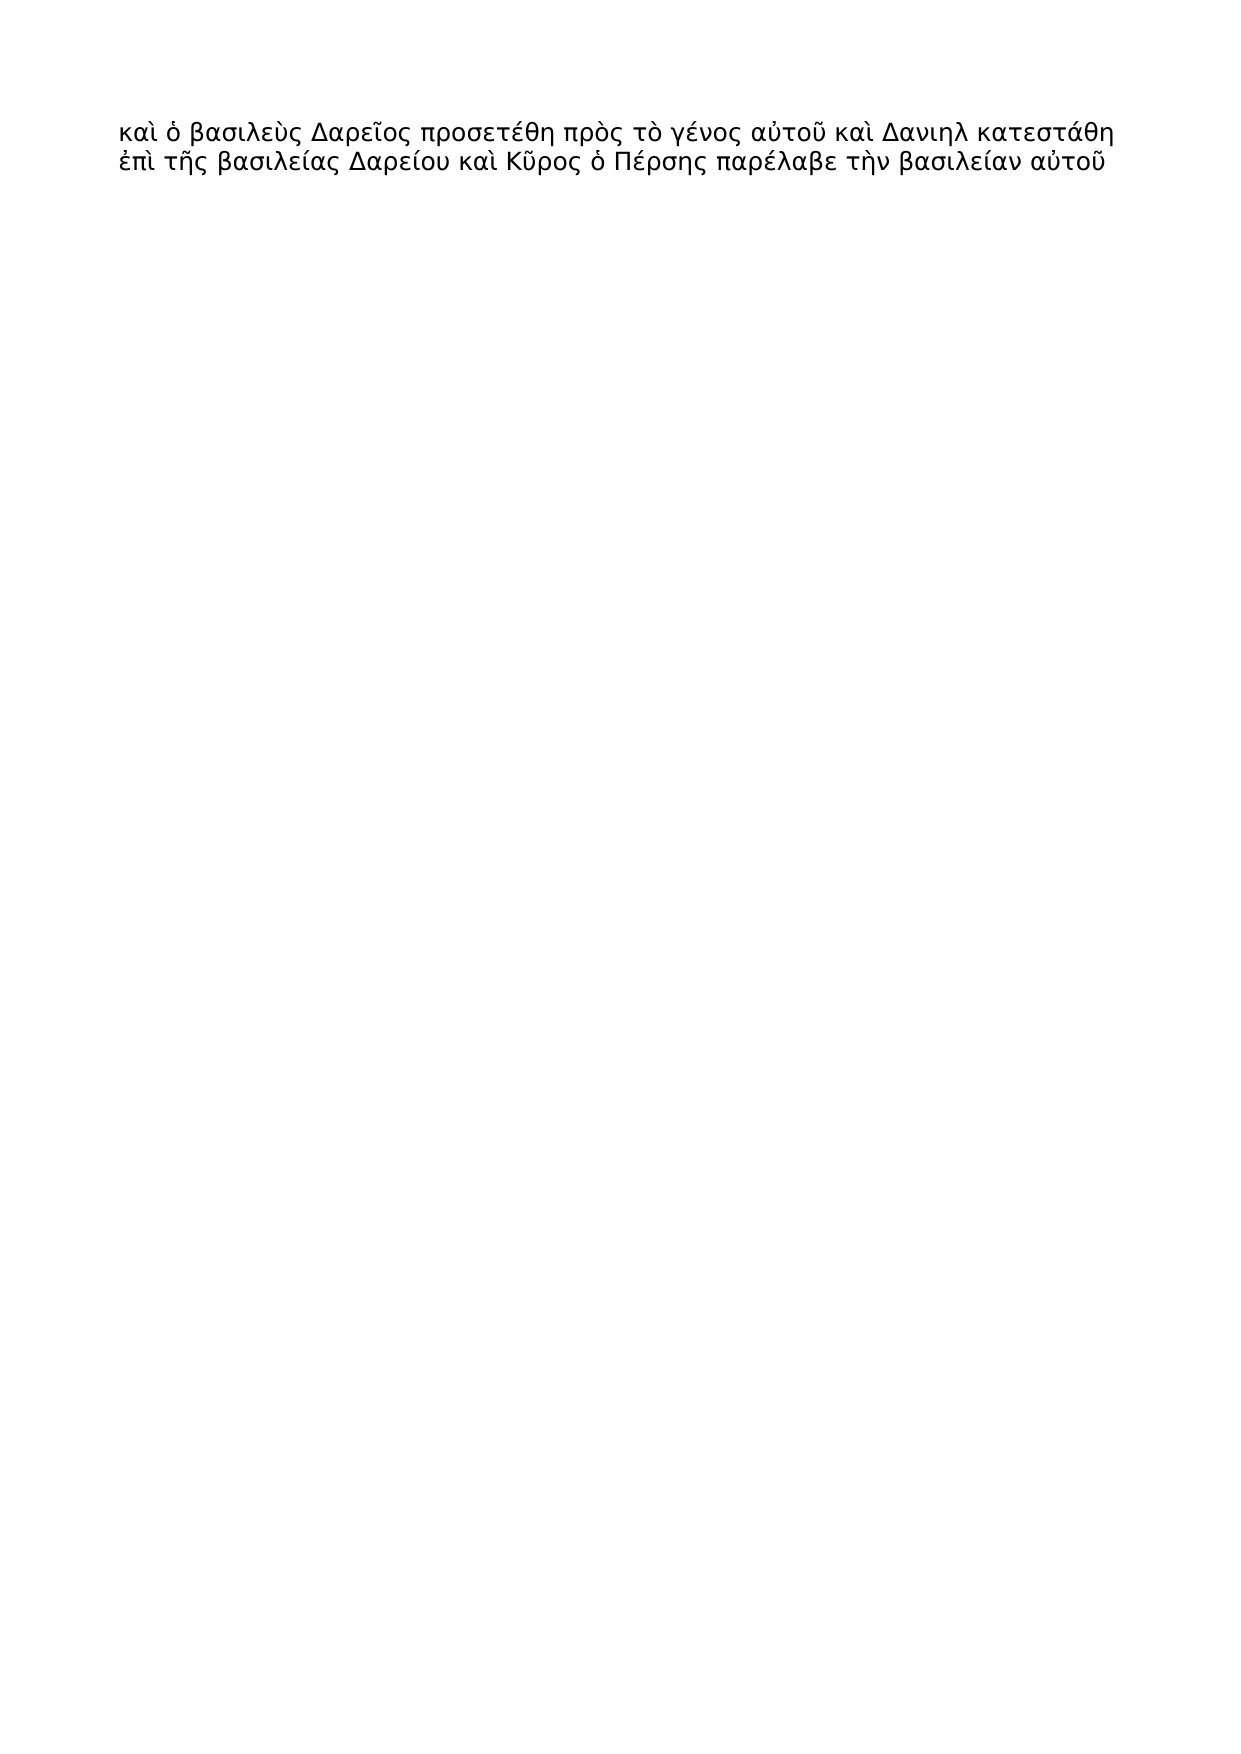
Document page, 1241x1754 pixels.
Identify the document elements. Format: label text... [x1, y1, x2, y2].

text καὶ ὁ βασιλεὺς Δαρεῖος προσετέθη πρὸς τὸ γένος αὐτοῦ καὶ Δανιηλ κατεστάθη ἐπὶ τῆς βασιλείας Δαρείου καὶ Κῦρος ὁ Πέρσης παρέλαβε τὴν βασιλείαν αὐτοῦ [118, 118, 1122, 176]
